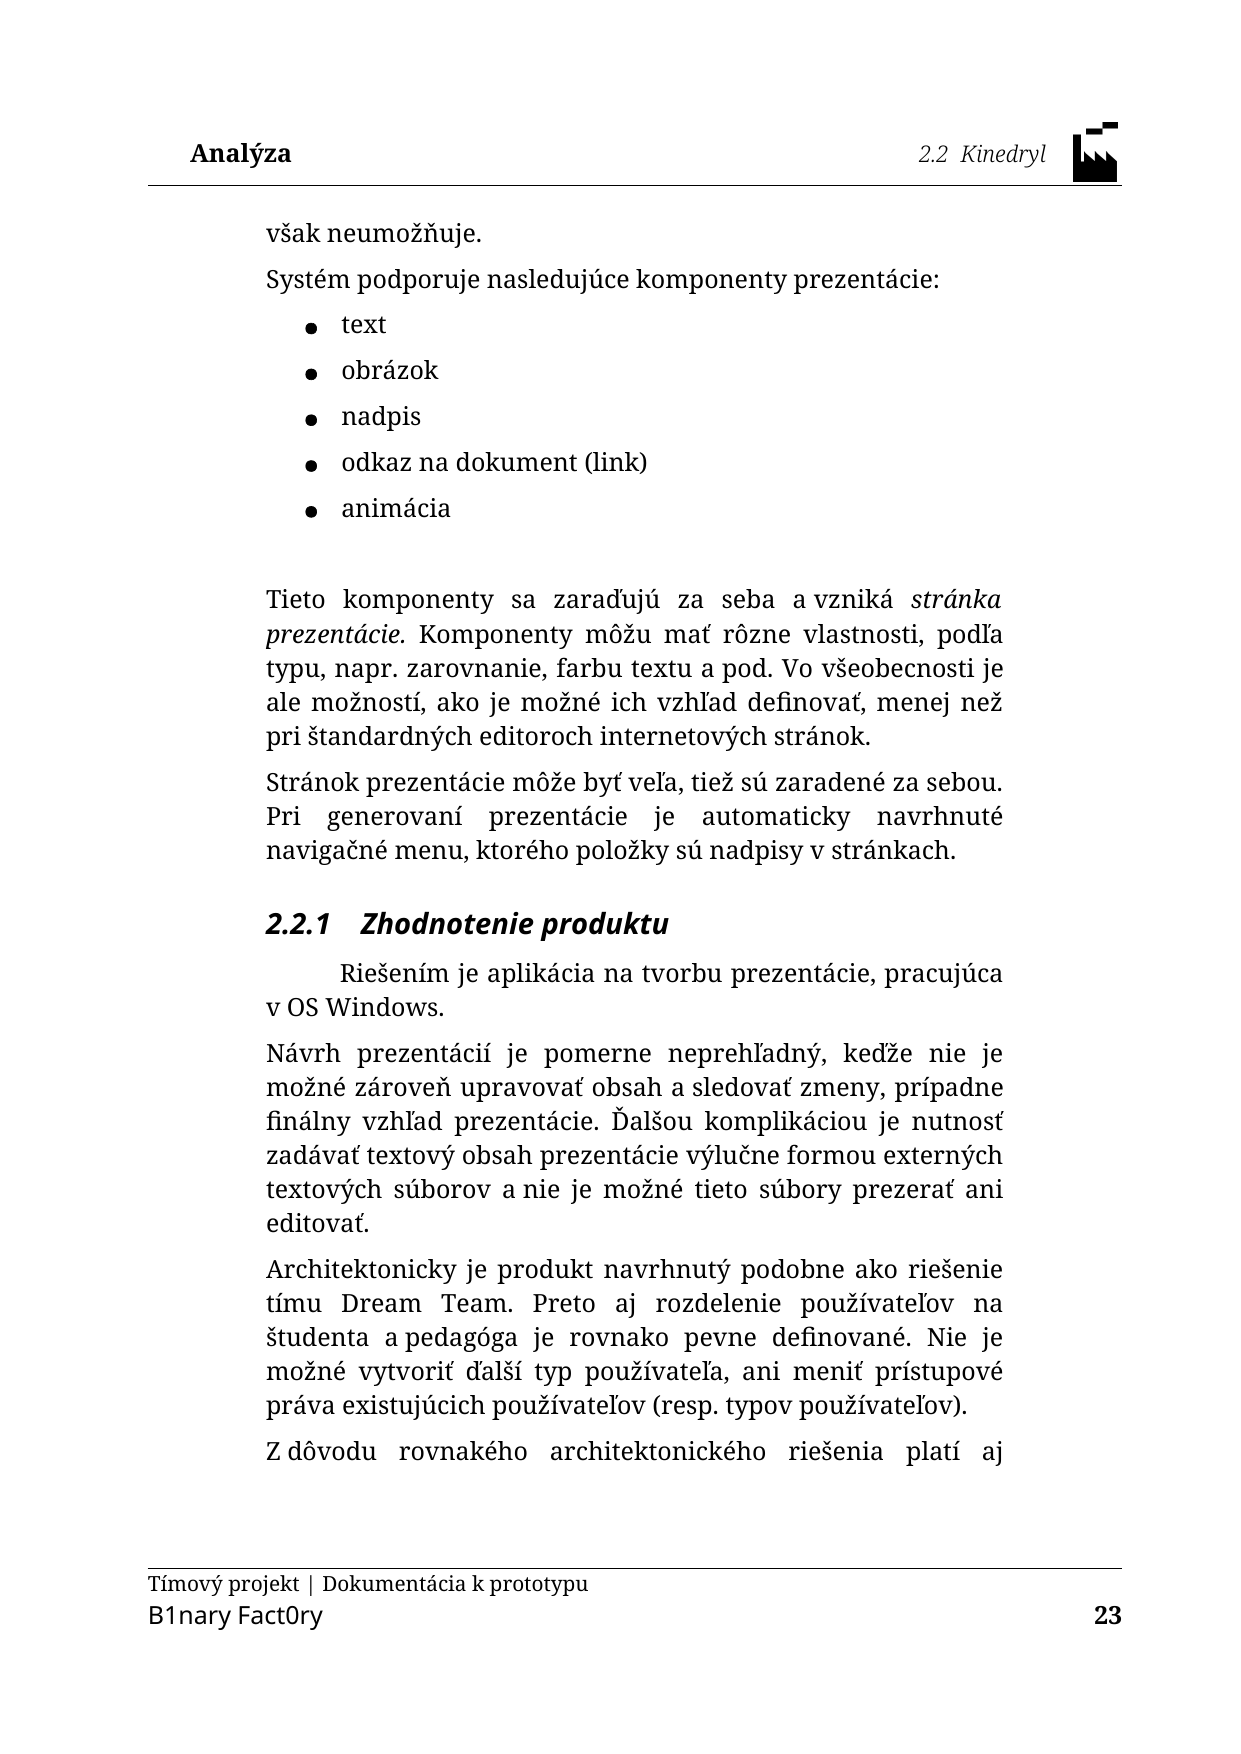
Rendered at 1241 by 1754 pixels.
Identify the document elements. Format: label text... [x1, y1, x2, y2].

list odkaz na dokument (link) [303, 445, 1004, 479]
list text [303, 307, 1004, 341]
list nadpis [303, 399, 1004, 433]
text Riešením je aplikácia na tvorbu prezentácie, pracujúca v OS Windows. [266, 955, 1004, 1023]
list animácia [303, 491, 1004, 524]
text Systém podporuje nasledujúce komponenty prezentácie: [266, 261, 1004, 295]
text však neumožňuje. [266, 216, 1004, 249]
text Tieto komponenty sa zaraďujú za seba a vzniká stránka prezentácie. Komponenty môžu mať rôzne vlastnosti, podľa typu, napr. zarovnanie, farbu textu a pod. Vo všeobecnosti je ale možností, ako je možné ich vzhľad definovať, menej než pri štandardných editoroch internetových stránok. [266, 582, 1004, 752]
picture [1073, 122, 1118, 182]
text Architektonicky je produkt navrhnutý podobne ako riešenie tímu Dream Team. Preto aj rozdelenie používateľov na študenta a pedagóga je rovnako pevne definované. Nie je možné vytvoriť ďalší typ používateľa, ani meniť prístupové práva existujúcich používateľov (resp. typov používateľov). [266, 1251, 1004, 1422]
text Návrh prezentácií je pomerne neprehľadný, keďže nie je možné zároveň upravovať obsah a sledovať zmeny, prípadne finálny vzhľad prezentácie. Ďalšou komplikáciou je nutnosť zadávať textový obsah prezentácie výlučne formou externých textových súborov a nie je možné tieto súbory prezerať ani editovať. [266, 1035, 1004, 1240]
text Z dôvodu rovnakého architektonického riešenia platí aj [266, 1433, 1004, 1468]
list obrázok [303, 353, 1004, 387]
text Stránok prezentácie môže byť veľa, tiež sú zaradené za sebou. Pri generovaní prezentácie je automaticky navrhnuté navigačné menu, ktorého položky sú nadpisy v stránkach. [266, 764, 1004, 866]
subtitle Zhodnotenie produktu [266, 903, 1004, 943]
